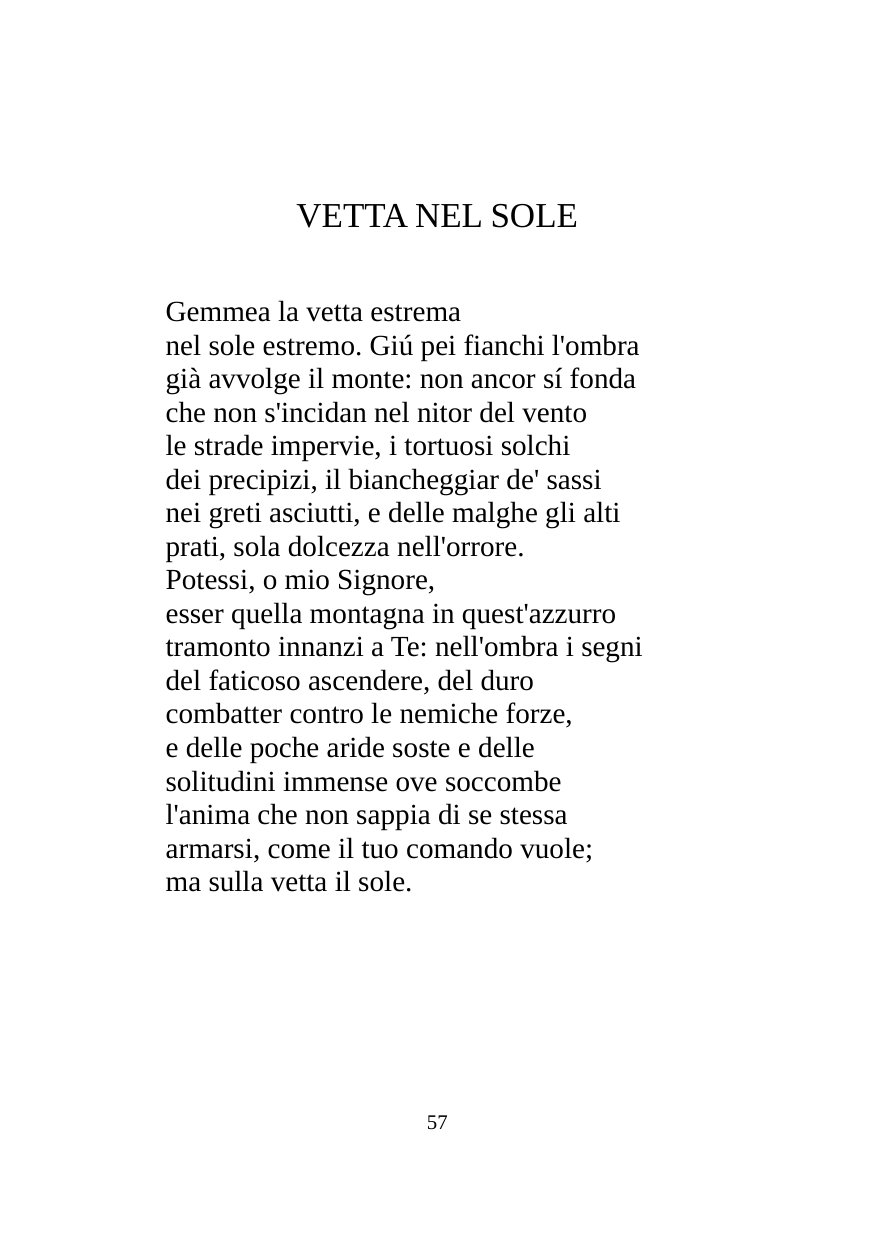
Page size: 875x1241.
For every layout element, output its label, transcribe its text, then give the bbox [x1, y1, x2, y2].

text Gemmea la vetta estrema nel sole estremo. Giú pei fianchi l'ombra già avvolge il monte: non ancor sí fonda che non s'incidan nel nitor del vento le strade impervie, i tortuosi solchi dei precipizi, il biancheggiar de' sassi nei greti asciutti, e delle malghe gli alti prati, sola dolcezza nell'orrore. Potessi, o mio Signore, esser quella montagna in quest'azzurro tramonto innanzi a Te: nell'ombra i segni del faticoso ascendere, del duro combatter contro le nemiche forze, e delle poche aride soste e delle solitudini immense ove soccombe l'anima che non sappia di se stessa armarsi, come il tuo comando vuole; ma sulla vetta il sole. [165, 294, 768, 898]
subtitle VETTA NEL SOLE [106, 195, 768, 235]
